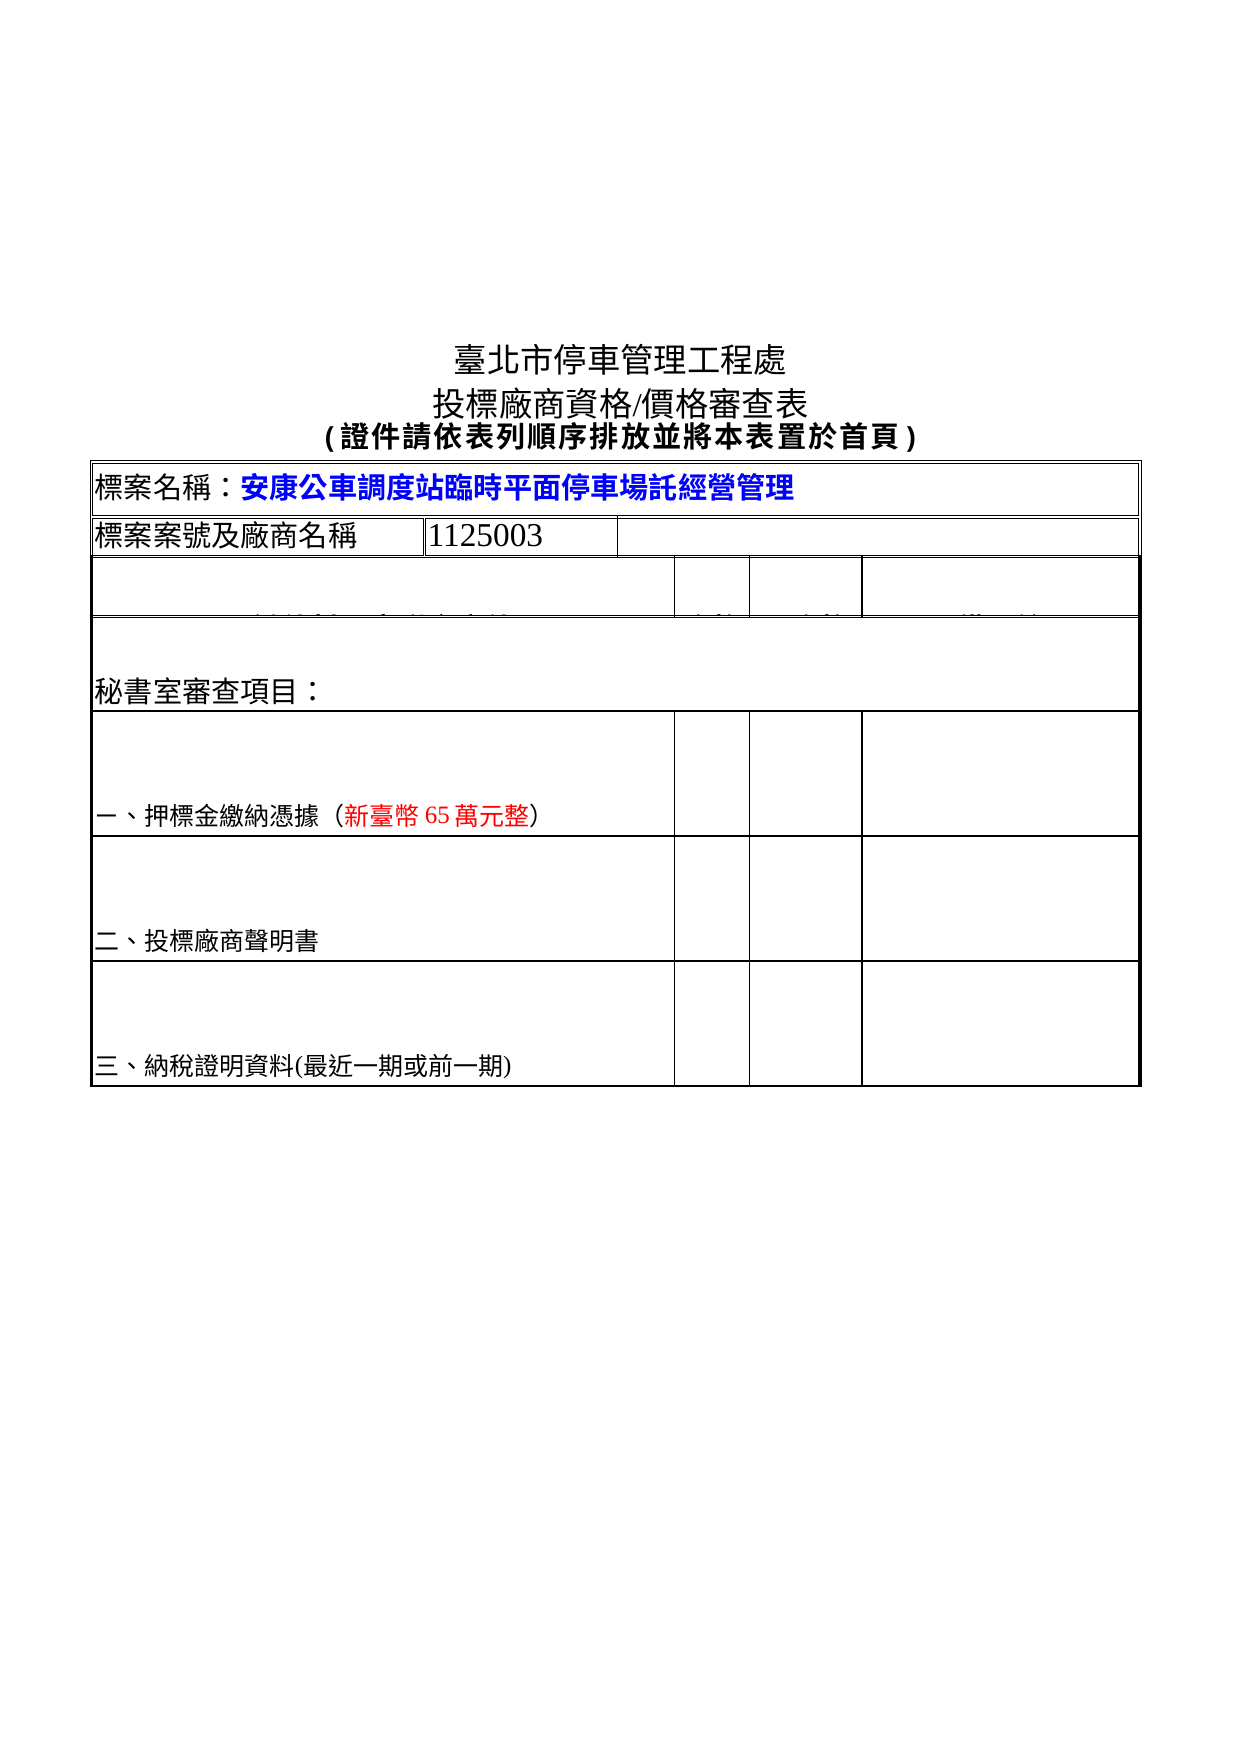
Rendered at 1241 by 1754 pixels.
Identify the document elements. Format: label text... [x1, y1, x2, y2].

table_cell 備 註 [863, 558, 1138, 615]
table_cell [618, 519, 1138, 555]
text 投標廠商資格/價格審查表 [59, 392, 1181, 423]
table_cell [675, 837, 749, 960]
table_cell [750, 962, 861, 1085]
table_cell 不合格 [750, 558, 861, 615]
text (證件請依表列順序排放並將本表置於首頁) [59, 423, 1181, 454]
table_cell [750, 837, 861, 960]
table_cell [750, 712, 861, 835]
table_header 標案名稱：安康公車調度站臨時平面停車場託經營管理 [93, 464, 1138, 515]
table_cell 標案案號及廠商名稱 [93, 519, 423, 555]
table_cell [863, 712, 1138, 835]
table_cell 證件封內應附之文件 [93, 558, 674, 615]
table_cell [863, 962, 1138, 1085]
table_cell ㄧ、押標金繳納憑據（新臺幣65萬元整） [93, 712, 674, 835]
table_cell [863, 837, 1138, 960]
table_cell 二、投標廠商聲明書 [93, 837, 674, 960]
table_cell 1125003 [426, 519, 617, 555]
table_cell 合格 [675, 558, 749, 615]
table_cell [675, 712, 749, 835]
table_cell 三、納稅證明資料(最近一期或前一期) [93, 962, 674, 1085]
table_cell 秘書室審查項目： [93, 618, 1138, 710]
text 臺北市停車管理工程處 [59, 348, 1181, 379]
table_cell [675, 962, 749, 1085]
